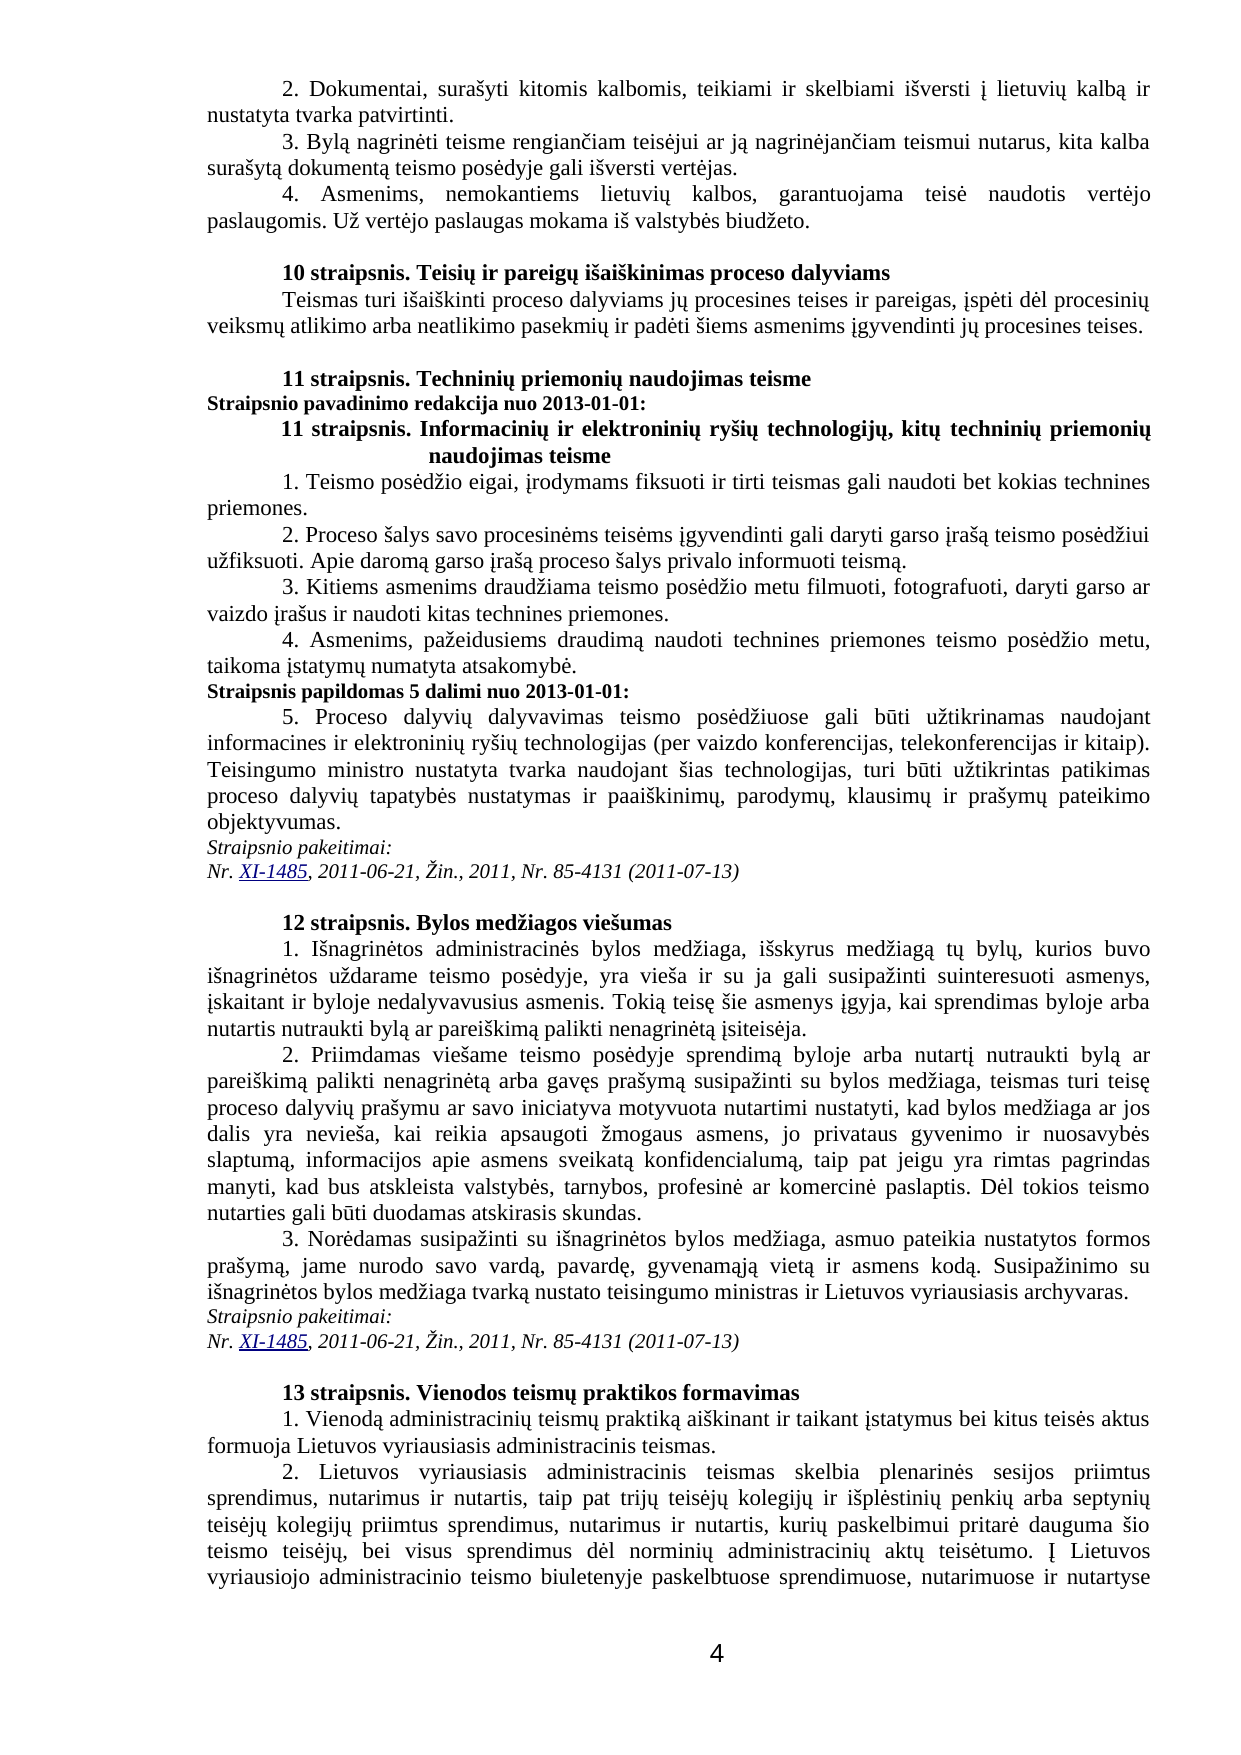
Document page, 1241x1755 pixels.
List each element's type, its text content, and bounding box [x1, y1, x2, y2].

text 1. Išnagrinėtos administracinės bylos medžiaga, išskyrus medžiagą tų bylų, kurios buvo išnagrinėtos uždarame teismo posėdyje, yra vieša ir su ja gali susipažinti suinteresuoti asmenys, įskaitant ir byloje nedalyvavusius asmenis. Tokią teisę šie asmenys įgyja, kai sprendimas byloje arba nutartis nutraukti bylą ar pareiškimą palikti nenagrinėtą įsiteisėja. [207, 936, 1152, 1041]
text 1. Vienodą administracinių teismų praktiką aiškinant ir taikant įstatymus bei kitus teisės aktus formuoja Lietuvos vyriausiasis administracinis teismas. [207, 1405, 1152, 1458]
text Nr. XI-1485, 2011-06-21, Žin., 2011, Nr. 85-4131 (2011-07-13) [207, 1328, 1152, 1353]
text 2. Lietuvos vyriausiasis administracinis teismas skelbia plenarinės sesijos priimtus sprendimus, nutarimus ir nutartis, taip pat trijų teisėjų kolegijų ir išplėstinių penkių arba septynių teisėjų kolegijų priimtus sprendimus, nutarimus ir nutartis, kurių paskelbimui pritarė dauguma šio teismo teisėjų, bei visus sprendimus dėl norminių administracinių aktų teisėtumo. Į Lietuvos vyriausiojo administracinio teismo biuletenyje paskelbtuose sprendimuose, nutarimuose ir nutartyse [207, 1458, 1152, 1590]
text Straipsnio pakeitimai: [207, 835, 1152, 859]
text 10 straipsnis. Teisių ir pareigų išaiškinimas proceso dalyviams [207, 259, 1152, 286]
text 2. Proceso šalys savo procesinėms teisėms įgyvendinti gali daryti garso įrašą teismo posėdžiui užfiksuoti. Apie daromą garso įrašą proceso šalys privalo informuoti teismą. [207, 521, 1152, 573]
text 11 straipsnis. Techninių priemonių naudojimas teisme [207, 365, 1152, 391]
text 5. Proceso dalyvių dalyvavimas teismo posėdžiuose gali būti užtikrinamas naudojant informacines ir elektroninių ryšių technologijas (per vaizdo konferencijas, telekonferencijas ir kitaip). Teisingumo ministro nustatyta tvarka naudojant šias technologijas, turi būti užtikrintas patikimas proceso dalyvių tapatybės nustatymas ir paaiškinimų, parodymų, klausimų ir prašymų pateikimo objektyvumas. [207, 703, 1152, 835]
text 12 straipsnis. Bylos medžiagos viešumas [207, 909, 1152, 936]
text 1. Teismo posėdžio eigai, įrodymams fiksuoti ir tirti teismas gali naudoti bet kokias technines priemones. [207, 468, 1152, 521]
text 4. Asmenims, nemokantiems lietuvių kalbos, garantuojama teisė naudotis vertėjo paslaugomis. Už vertėjo paslaugas mokama iš valstybės biudžeto. [207, 180, 1152, 233]
text 2. Priimdamas viešame teismo posėdyje sprendimą byloje arba nutartį nutraukti bylą ar pareiškimą palikti nenagrinėtą arba gavęs prašymą susipažinti su bylos medžiaga, teismas turi teisę proceso dalyvių prašymu ar savo iniciatyva motyvuota nutartimi nustatyti, kad bylos medžiaga ar jos dalis yra nevieša, kai reikia apsaugoti žmogaus asmens, jo privataus gyvenimo ir nuosavybės slaptumą, informacijos apie asmens sveikatą konfidencialumą, taip pat jeigu yra rimtas pagrindas manyti, kad bus atskleista valstybės, tarnybos, profesinė ar komercinė paslaptis. Dėl tokios teismo nutarties gali būti duodamas atskirasis skundas. [207, 1041, 1152, 1225]
text Straipsnis papildomas 5 dalimi nuo 2013-01-01: [207, 679, 1152, 703]
text 11 straipsnis. Informacinių ir elektroninių ryšių technologijų, kitų techninių priemonių naudojimas teisme [281, 415, 1152, 468]
text Nr. XI-1485, 2011-06-21, Žin., 2011, Nr. 85-4131 (2011-07-13) [207, 859, 1152, 883]
text Teismas turi išaiškinti proceso dalyviams jų procesines teises ir pareigas, įspėti dėl procesinių veiksmų atlikimo arba neatlikimo pasekmių ir padėti šiems asmenims įgyvendinti jų procesines teises. [207, 286, 1152, 338]
text 13 straipsnis. Vienodos teismų praktikos formavimas [207, 1379, 1152, 1405]
text 2. Dokumentai, surašyti kitomis kalbomis, teikiami ir skelbiami išversti į lietuvių kalbą ir nustatyta tvarka patvirtinti. [207, 75, 1152, 128]
text 3. Kitiems asmenims draudžiama teismo posėdžio metu filmuoti, fotografuoti, daryti garso ar vaizdo įrašus ir naudoti kitas technines priemones. [207, 573, 1152, 626]
text Straipsnio pakeitimai: [207, 1304, 1152, 1328]
text Straipsnio pavadinimo redakcija nuo 2013-01-01: [207, 391, 1152, 415]
text 4. Asmenims, pažeidusiems draudimą naudoti technines priemones teismo posėdžio metu, taikoma įstatymų numatyta atsakomybė. [207, 626, 1152, 679]
text 3. Bylą nagrinėti teisme rengiančiam teisėjui ar ją nagrinėjančiam teismui nutarus, kita kalba surašytą dokumentą teismo posėdyje gali išversti vertėjas. [207, 128, 1152, 180]
text 3. Norėdamas susipažinti su išnagrinėtos bylos medžiaga, asmuo pateikia nustatytos formos prašymą, jame nurodo savo vardą, pavardę, gyvenamąją vietą ir asmens kodą. Susipažinimo su išnagrinėtos bylos medžiaga tvarką nustato teisingumo ministras ir Lietuvos vyriausiasis archyvaras. [207, 1225, 1152, 1304]
